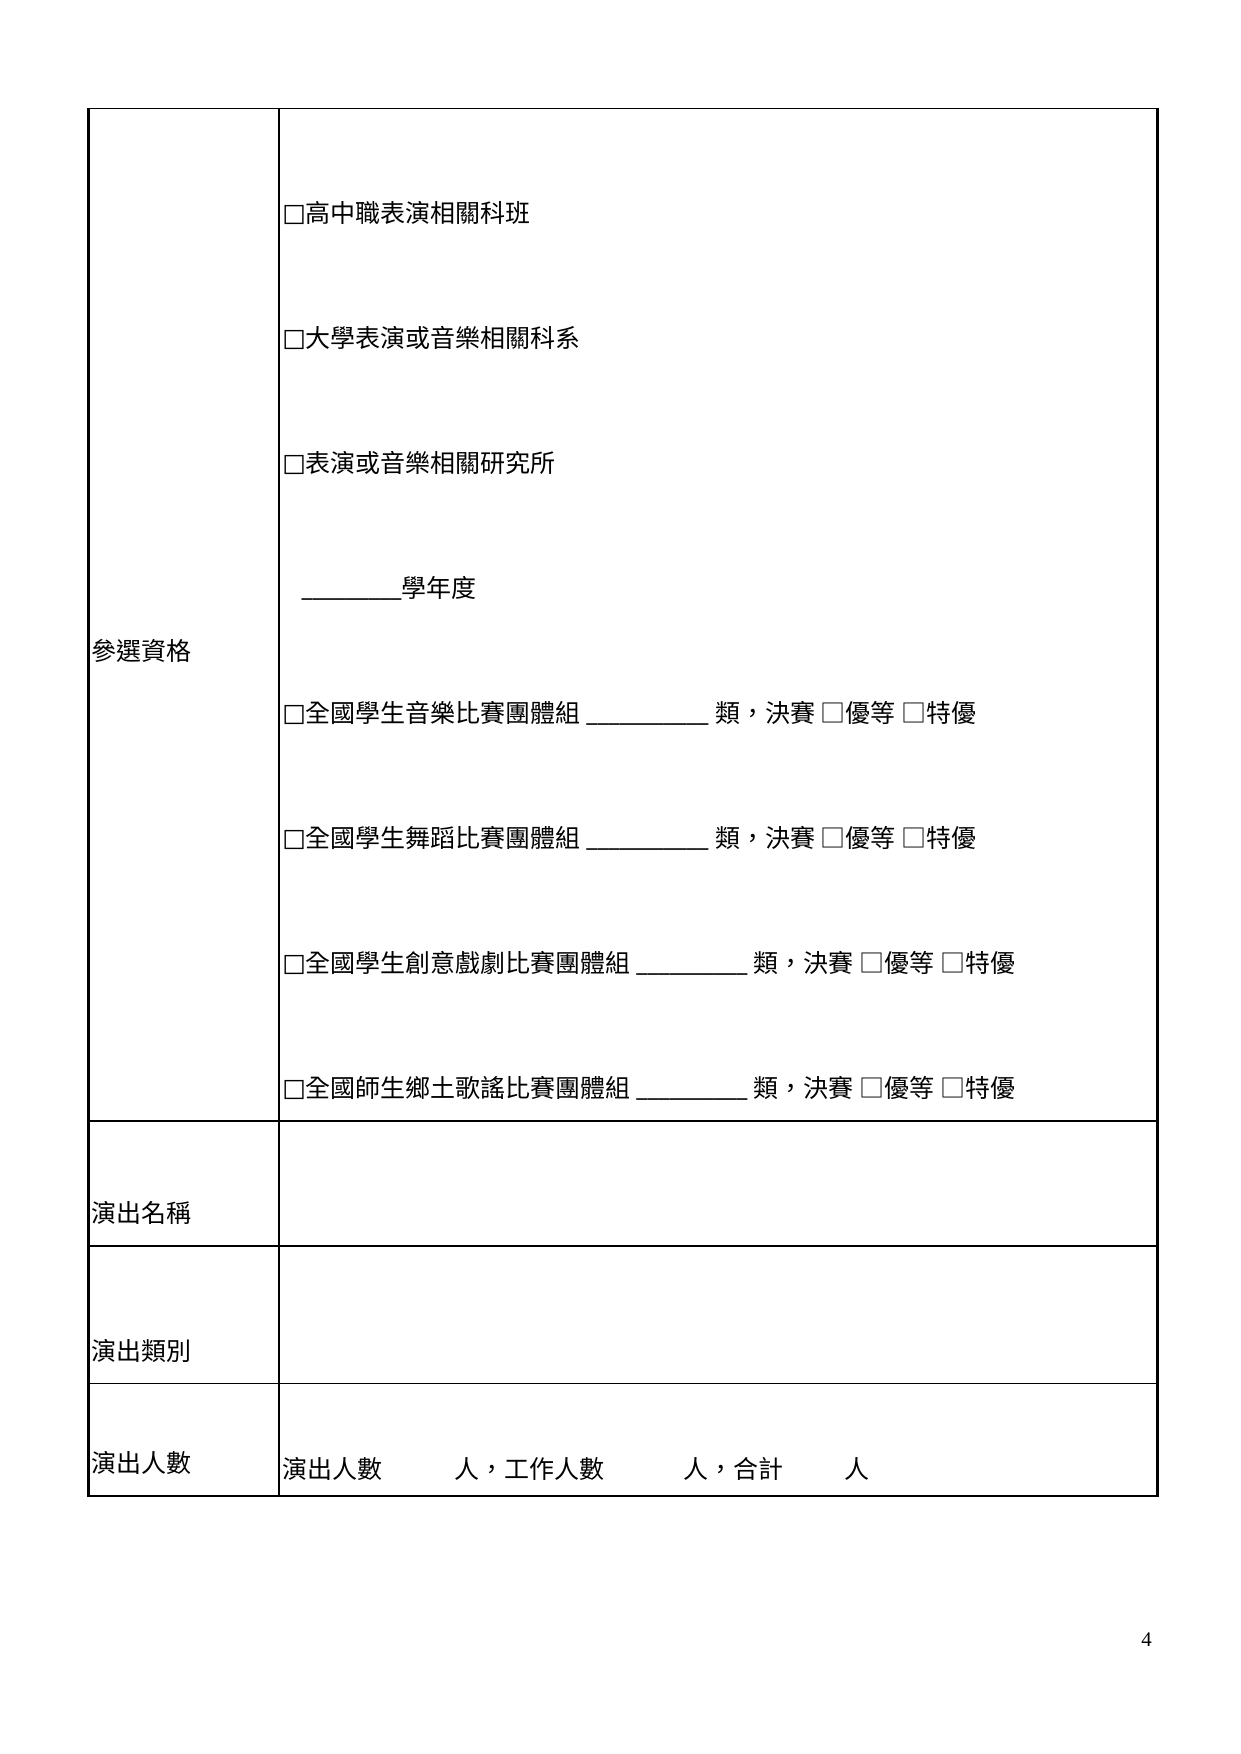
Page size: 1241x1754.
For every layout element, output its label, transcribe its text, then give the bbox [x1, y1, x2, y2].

table_cell □高中職表演相關科班 □大學表演或音樂相關科系 □表演或音樂相關研究所 _________學年度 □全國學生音樂比賽團體組 ___________ 類，決賽 □優等 □特優 □全國學生舞蹈比賽團體組 ___________ 類，決賽 □優等 □特優 □全國學生創意戲劇比賽團體組 __________ 類，決賽 □優等 □特優 □全國師生鄉土歌謠比賽團體組 __________ 類，決賽 □優等 □特優 [280, 109, 1156, 1120]
table_cell 演出人數 人，工作人數 人，合計 人 [280, 1384, 1156, 1495]
table_cell 演出類別 [90, 1247, 278, 1383]
table_cell 演出人數 [90, 1384, 278, 1495]
table_cell 演出名稱 [90, 1122, 278, 1245]
table_cell 參選資格 [90, 109, 278, 1120]
table_cell [280, 1247, 1156, 1383]
table_cell [280, 1122, 1156, 1245]
